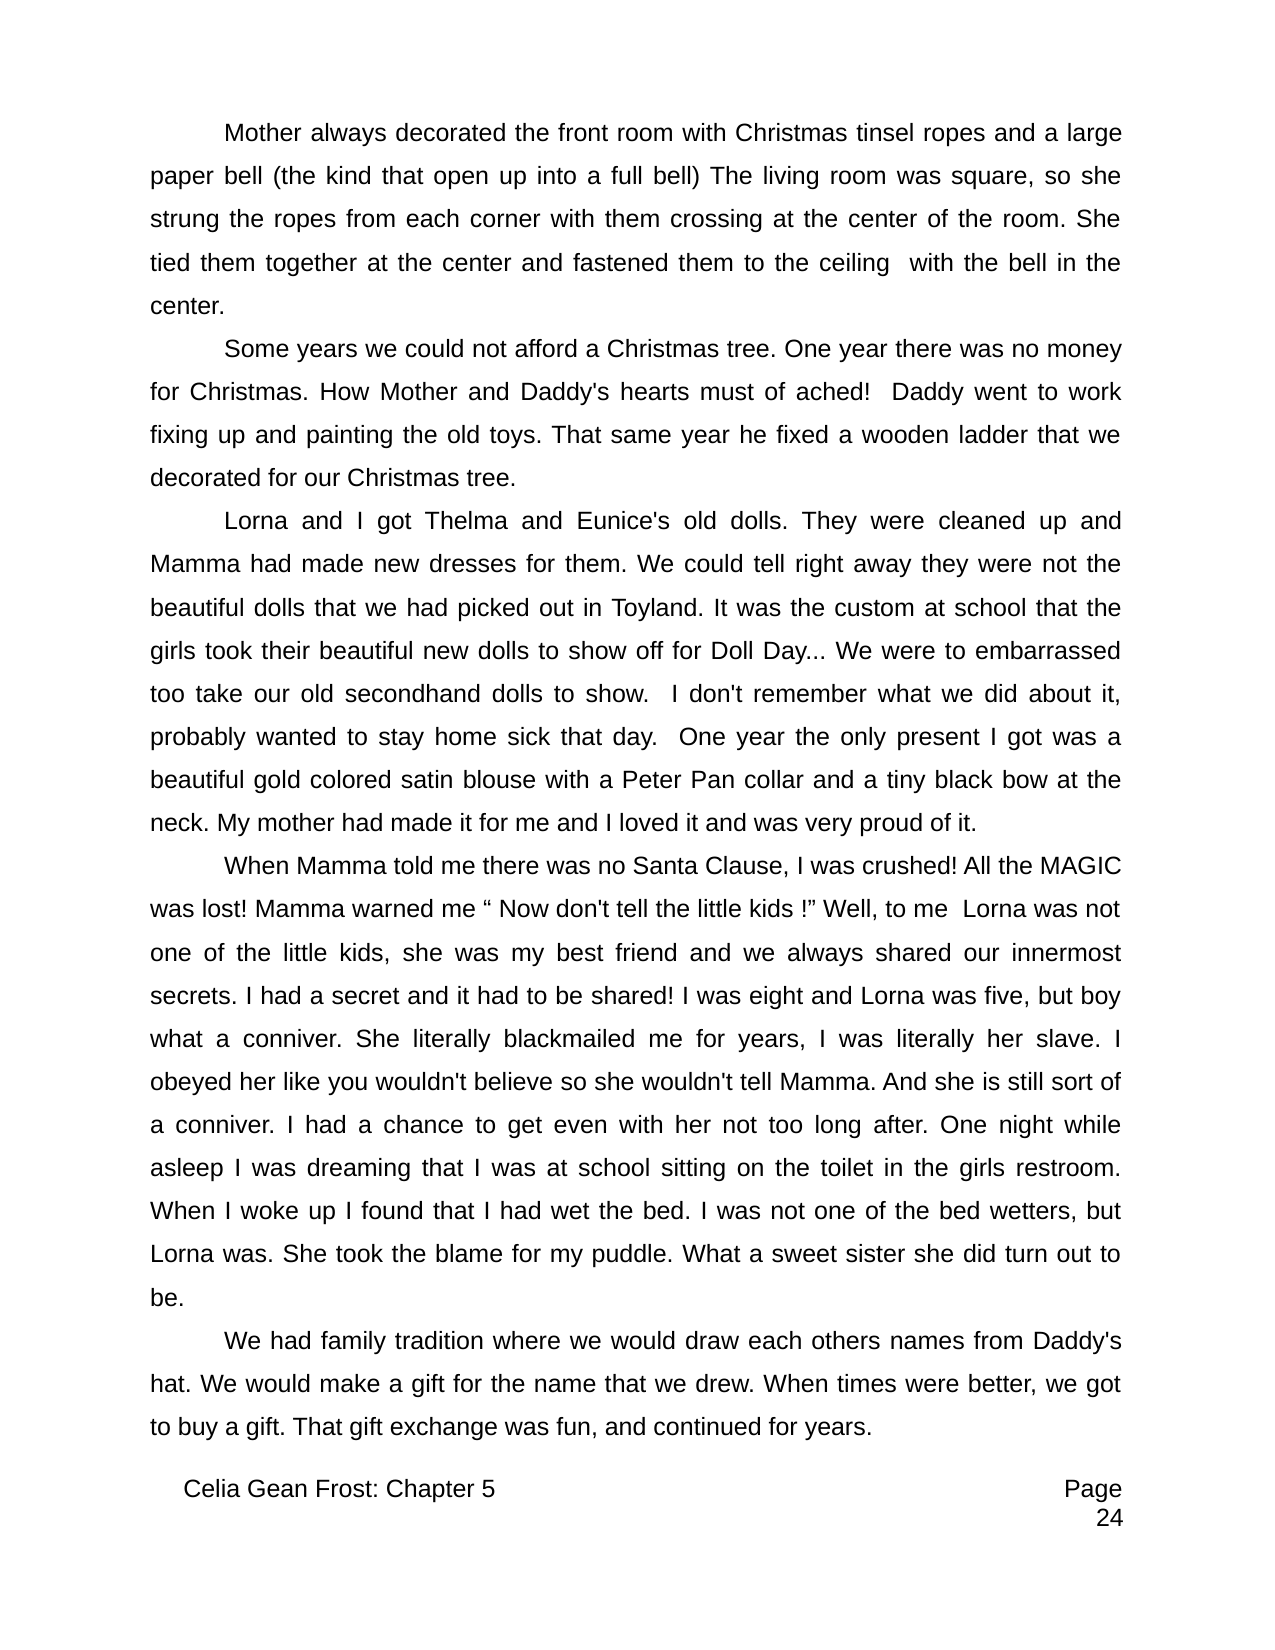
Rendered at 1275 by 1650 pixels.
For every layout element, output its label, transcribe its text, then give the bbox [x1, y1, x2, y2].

text When Mamma told me there was no Santa Clause, I was crushed! All the MAGIC was lost! Mamma warned me “ Now don't tell the little kids !” Well, to me Lorna was not one of the little kids, she was my best friend and we always shared our innermost secrets. I had a secret and it had to be shared! I was eight and Lorna was five, but boy what a conniver. She literally blackmailed me for years, I was literally her slave. I obeyed her like you wouldn't believe so she wouldn't tell Mamma. And she is still sort of a conniver. I had a chance to get even with her not too long after. One night while asleep I was dreaming that I was at school sitting on the toilet in the girls restroom. When I woke up I found that I had wet the bed. I was not one of the bed wetters, but Lorna was. She took the blame for my puddle. What a sweet sister she did turn out to be. [150, 851, 1123, 1311]
text Mother always decorated the front room with Christmas tinsel ropes and a large paper bell (the kind that open up into a full bell) The living room was square, so she strung the ropes from each corner with them crossing at the center of the room. She tied them together at the center and fastened them to the ceiling with the bell in the center. [150, 118, 1123, 319]
text We had family tradition where we would draw each others names from Daddy's hat. We would make a gift for the name that we drew. When times were better, we got to buy a gift. That gift exchange was fun, and continued for years. [150, 1326, 1123, 1441]
text Some years we could not afford a Christmas tree. One year there was no money for Christmas. How Mother and Daddy's hearts must of ached! Daddy went to work fixing up and painting the old toys. That same year he fixed a wooden ladder that we decorated for our Christmas tree. [150, 334, 1123, 492]
text Lorna and I got Thelma and Eunice's old dolls. They were cleaned up and Mamma had made new dresses for them. We could tell right away they were not the beautiful dolls that we had picked out in Toyland. It was the custom at school that the girls took their beautiful new dolls to show off for Doll Day... We were to embarrassed too take our old secondhand dolls to show. I don't remember what we did about it, probably wanted to stay home sick that day. One year the only present I got was a beautiful gold colored satin blouse with a Peter Pan collar and a tiny black bow at the neck. My mother had made it for me and I loved it and was very proud of it. [150, 506, 1123, 837]
